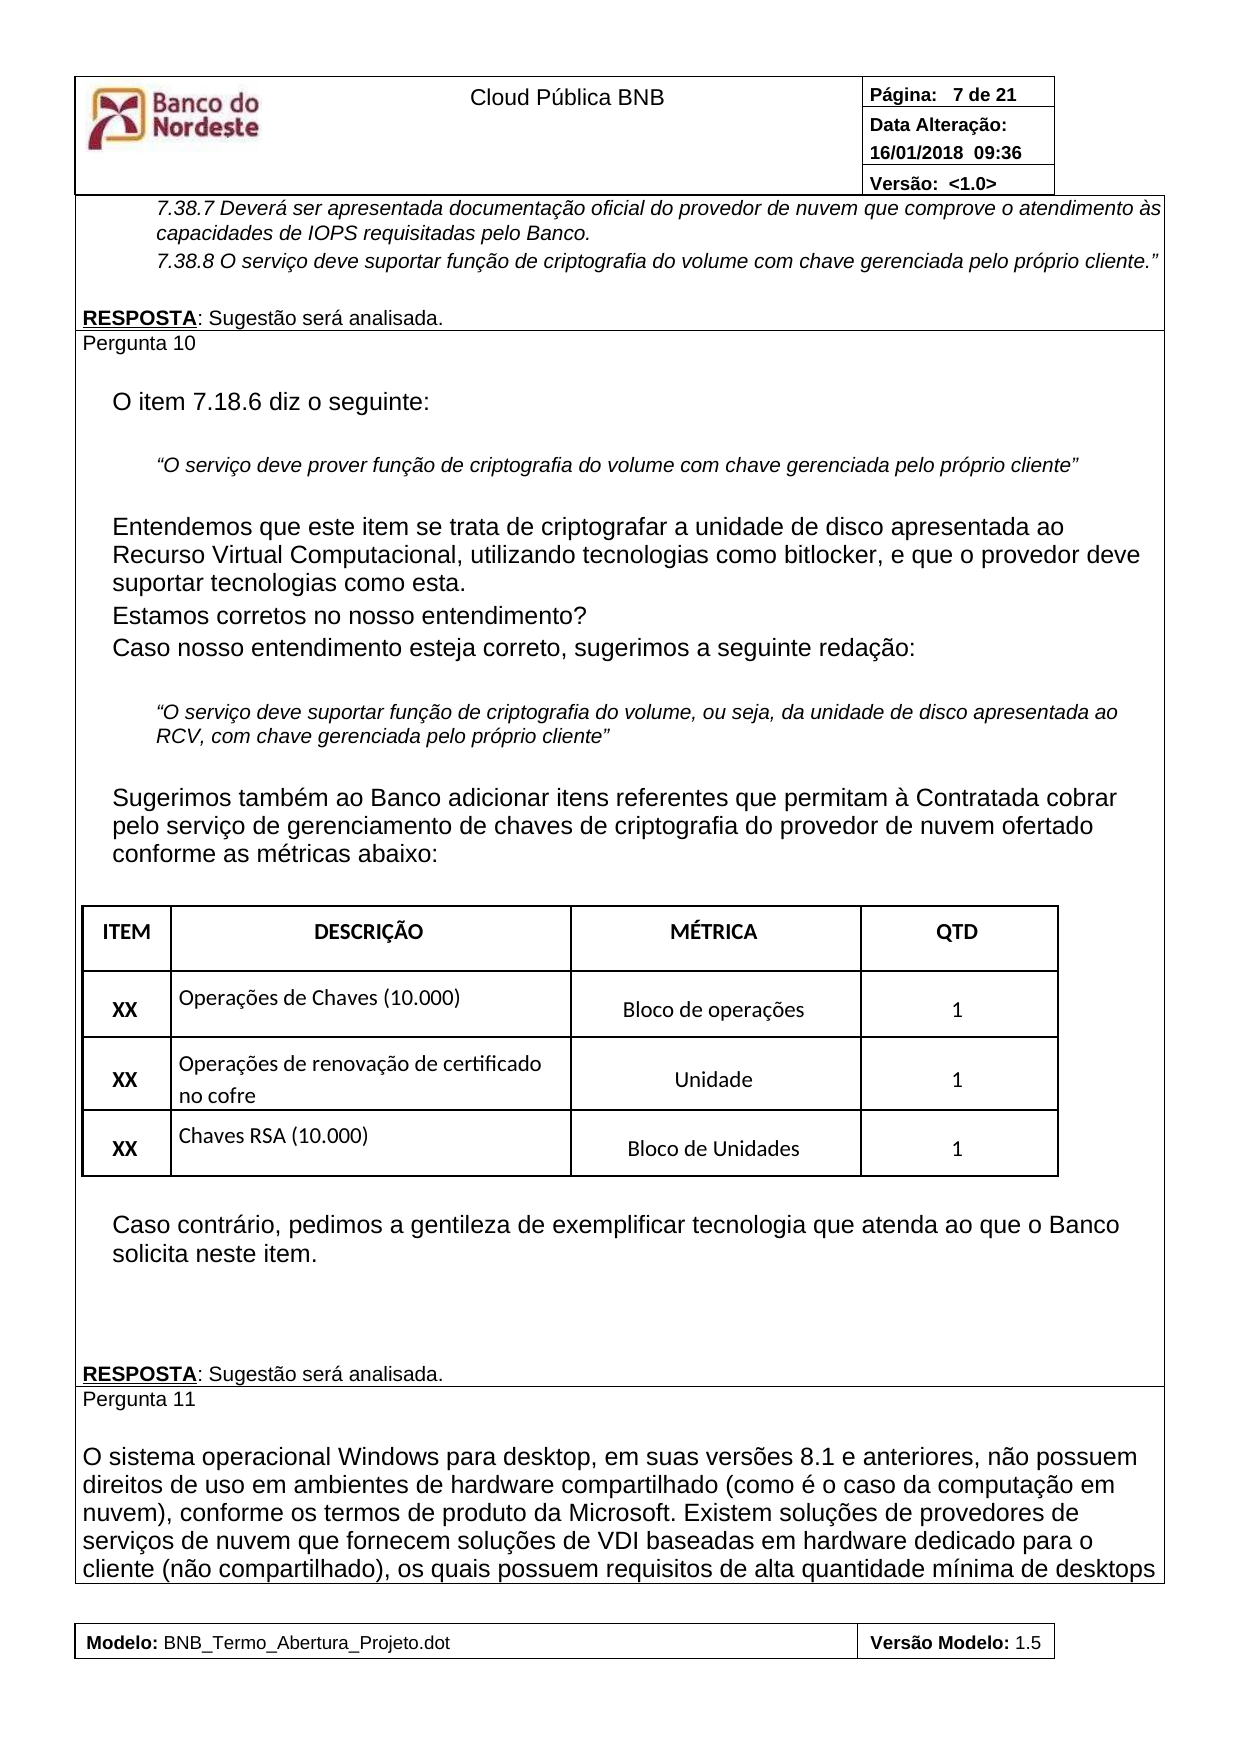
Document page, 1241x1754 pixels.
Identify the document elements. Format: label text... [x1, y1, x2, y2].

table_header ITEM [84, 907, 170, 970]
table_cell 7.38.7 Deverá ser apresentada documentação oficial do provedor de nuvem que comprove o atendimento às capacidades de IOPS requisitadas pelo Banco. 7.38.8 O serviço deve suportar função de criptografia do volume com chave gerenciada pelo próprio cliente.” RESPOSTA: Sugestão será analisada. [76, 196, 1164, 329]
table_cell 1 [862, 1111, 1057, 1175]
table_cell Operações de renovação de certificado no cofre [172, 1038, 570, 1109]
table_cell XX [84, 1111, 170, 1175]
table_cell Operações de Chaves (10.000) [172, 972, 570, 1036]
picture [85, 77, 262, 162]
table_cell 1 [862, 1038, 1057, 1109]
table_cell XX [84, 1038, 170, 1109]
table_header DESCRIÇÃO [172, 907, 570, 970]
table_cell Pergunta 10 O item 7.18.6 diz o seguinte: “O serviço deve prover função de criptografia do volume com chave gerenciada pelo próprio cliente” Entendemos que este item se trata de criptografar a unidade de disco apresentada ao Recurso Virtual Computacional, utilizando tecnologias como bitlocker, e que o provedor deve suportar tecnologias como esta. Estamos corretos no nosso entendimento? Caso nosso entendimento esteja correto, sugerimos a seguinte redação: “O serviço deve suportar função de criptografia do volume, ou seja, da unidade de disco apresentada ao RCV, com chave gerenciada pelo próprio cliente” Sugerimos também ao Banco adicionar itens referentes que permitam à Contratada cobrar pelo serviço de gerenciamento de chaves de criptografia do provedor de nuvem ofertado conforme as métricas abaixo: Caso contrário, pedimos a gentileza de exemplificar tecnologia que atenda ao que o Banco solicita neste item. RESPOSTA: Sugestão será analisada. [76, 331, 1164, 1386]
table_header QTD [862, 907, 1057, 970]
table_cell Pergunta 11 O sistema operacional Windows para desktop, em suas versões 8.1 e anteriores, não possuem direitos de uso em ambientes de hardware compartilhado (como é o caso da computação em nuvem), conforme os termos de produto da Microsoft. Existem soluções de provedores de serviços de nuvem que fornecem soluções de VDI baseadas em hardware dedicado para o cliente (não compartilhado), os quais possuem requisitos de alta quantidade mínima de desktops [76, 1387, 1164, 1582]
table_cell Chaves RSA (10.000) [172, 1111, 570, 1175]
table_cell XX [84, 972, 170, 1036]
table_cell Bloco de Unidades [572, 1111, 860, 1175]
table_cell Bloco de operações [572, 972, 860, 1036]
table_header MÉTRICA [572, 907, 860, 970]
table_cell Unidade [572, 1038, 860, 1109]
table_cell 1 [862, 972, 1057, 1036]
